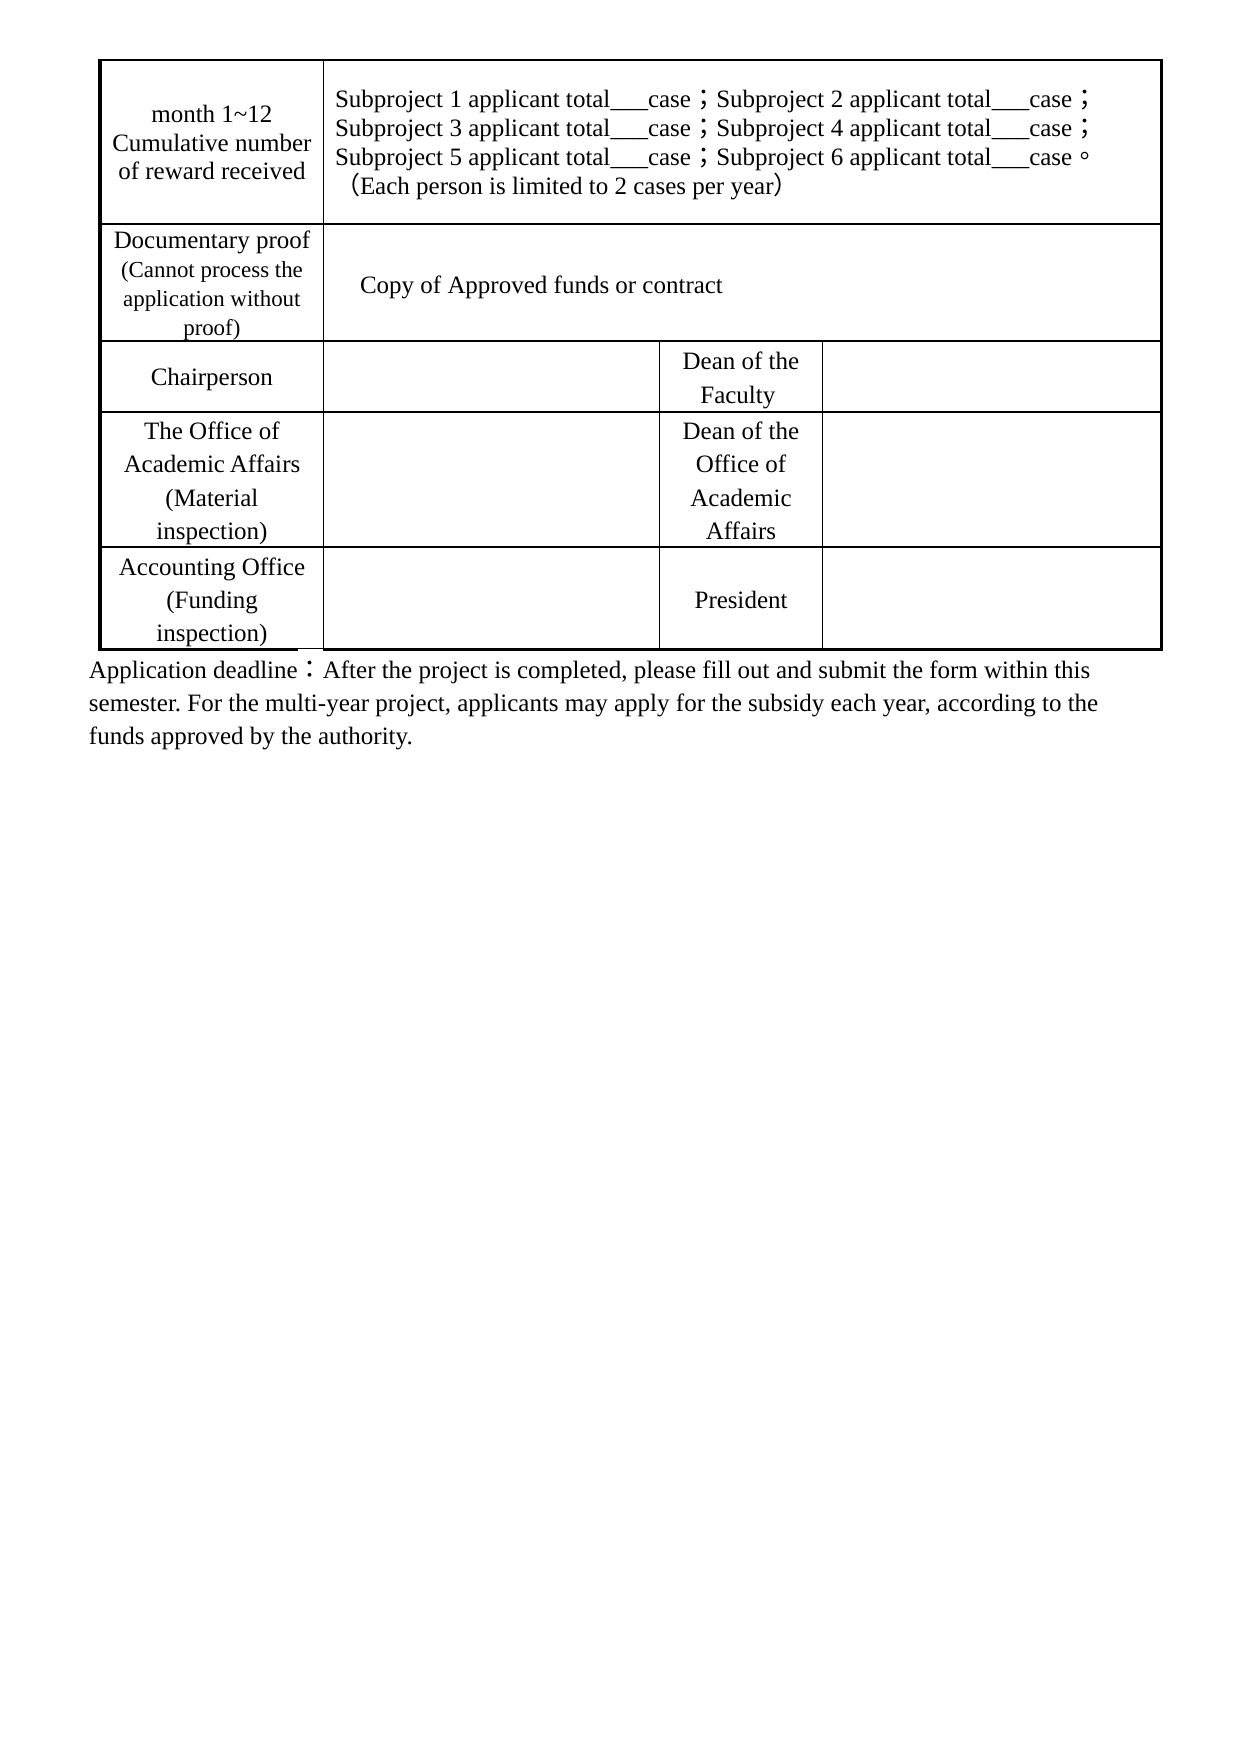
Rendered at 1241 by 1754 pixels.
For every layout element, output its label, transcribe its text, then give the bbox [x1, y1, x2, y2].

table_cell Documentary proof (Cannot process the application without proof) [102, 225, 323, 340]
table_cell [823, 548, 1160, 648]
table_cell [823, 413, 1160, 546]
table_cell Dean of the Faculty [660, 342, 822, 411]
table_cell [324, 548, 659, 648]
table_cell [823, 342, 1160, 411]
text Application deadline：After the project is completed, please fill out and submit the form within this semester. For the multi-year project, applicants may apply for the subsidy each year, according to the funds approved by the authority. [89, 651, 1152, 751]
table_cell Copy of Approved funds or contract [324, 225, 1160, 340]
table_cell [324, 342, 659, 411]
table_cell President [660, 548, 822, 648]
table_cell Accounting Office (Funding inspection) [102, 548, 323, 648]
table_cell The Office of Academic Affairs (Material inspection) [102, 413, 323, 546]
table_cell Chairperson [102, 342, 323, 411]
table_cell Subproject 1 applicant total___case；Subproject 2 applicant total___case；Subproject 3 applicant total___case；Subproject 4 applicant total___case；Subproject 5 applicant total___case；Subproject 6 applicant total___case。（Each person is limited to 2 cases per year） [324, 61, 1160, 223]
table_cell Dean of the Office of Academic Affairs [660, 413, 822, 546]
table_cell month 1~12 Cumulative number of reward received [102, 61, 323, 223]
table_cell [324, 413, 659, 546]
